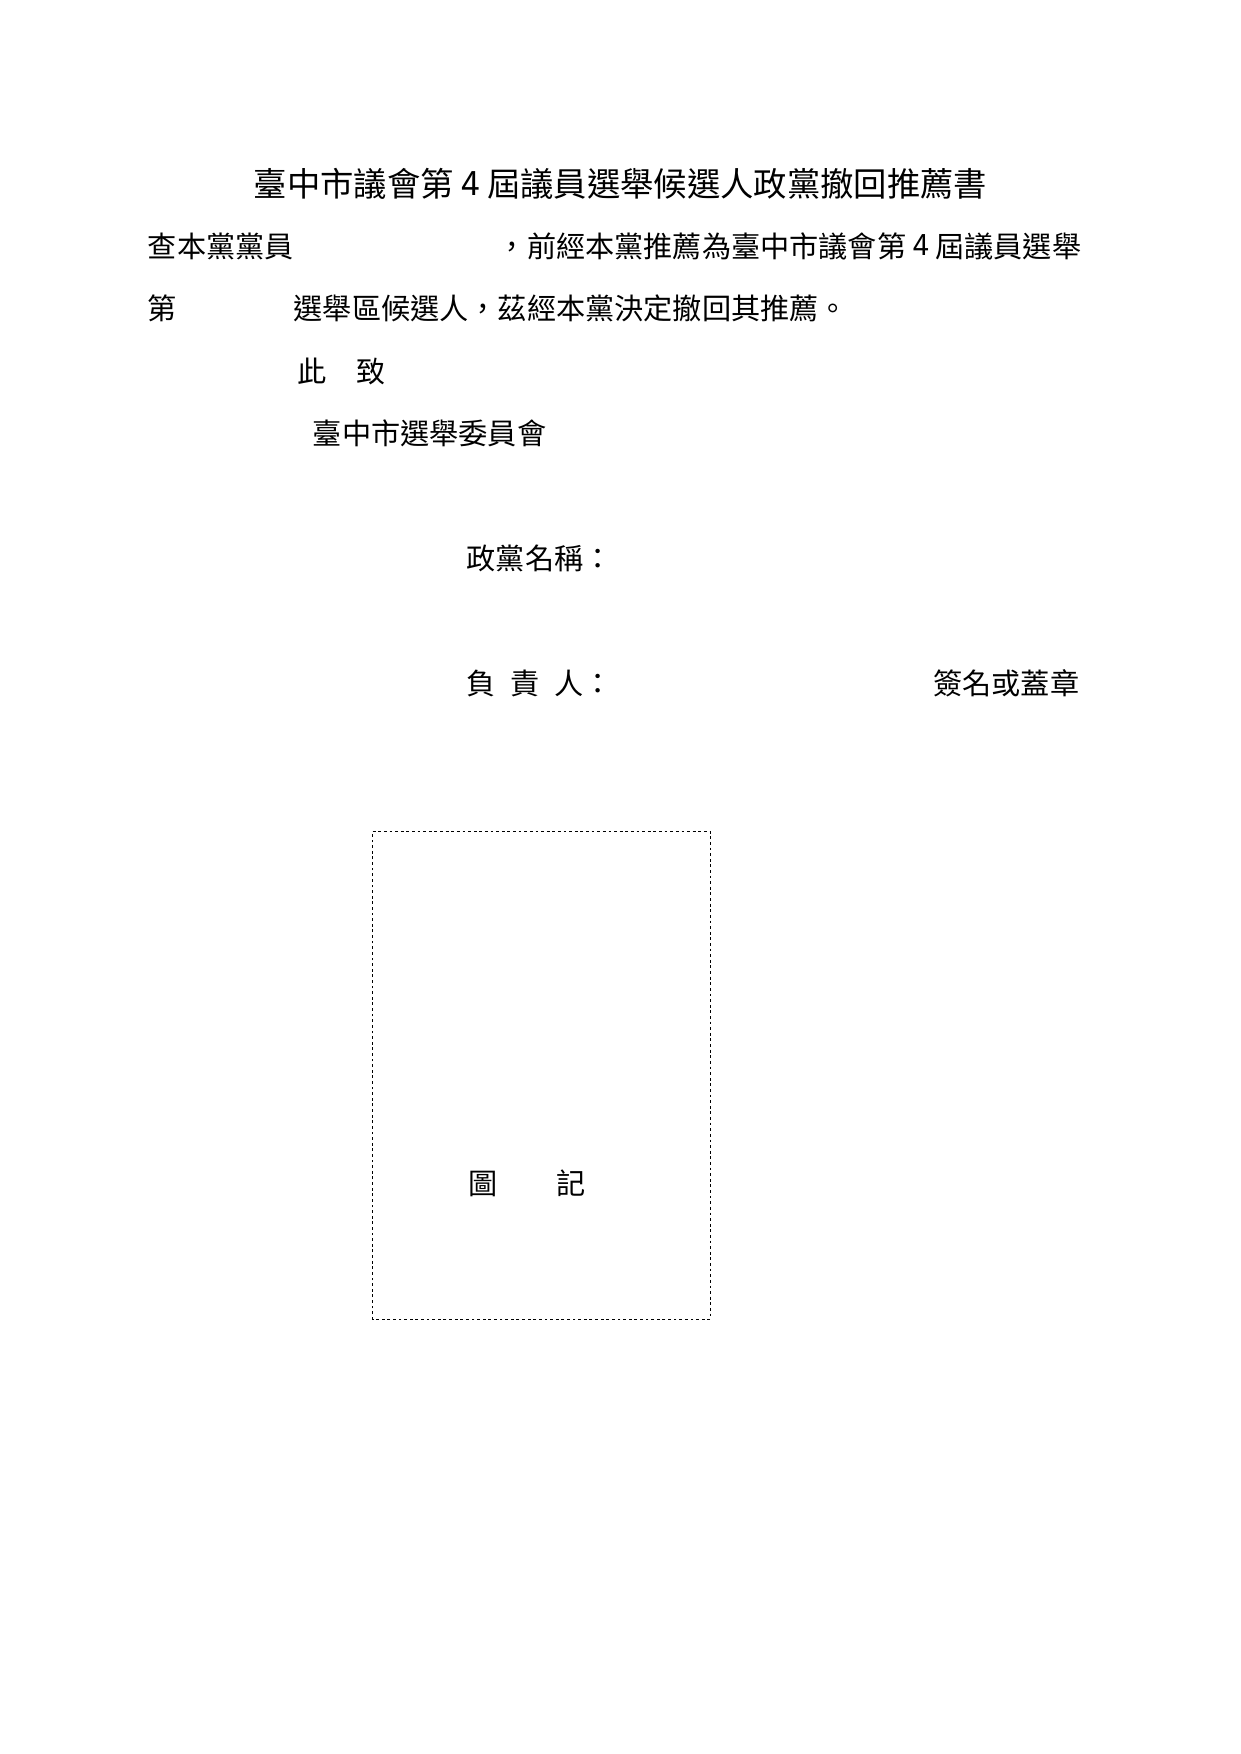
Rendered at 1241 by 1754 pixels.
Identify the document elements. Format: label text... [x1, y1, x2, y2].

text 負 責 人： 簽名或蓋章 [466, 640, 1092, 703]
text 政黨名稱： [466, 515, 1092, 578]
text 臺中市選舉委員會 [260, 390, 1092, 453]
text 查本黨黨員 ，前經本黨推薦為臺中市議會第4屆議員選舉第 選舉區候選人，茲經本黨決定撤回其推薦。 [148, 203, 1092, 328]
text 臺中市議會第4屆議員選舉候選人政黨撤回推薦書 [148, 140, 1092, 203]
text 圖 記 [148, 1140, 1092, 1203]
text 此 致 [298, 328, 1092, 390]
